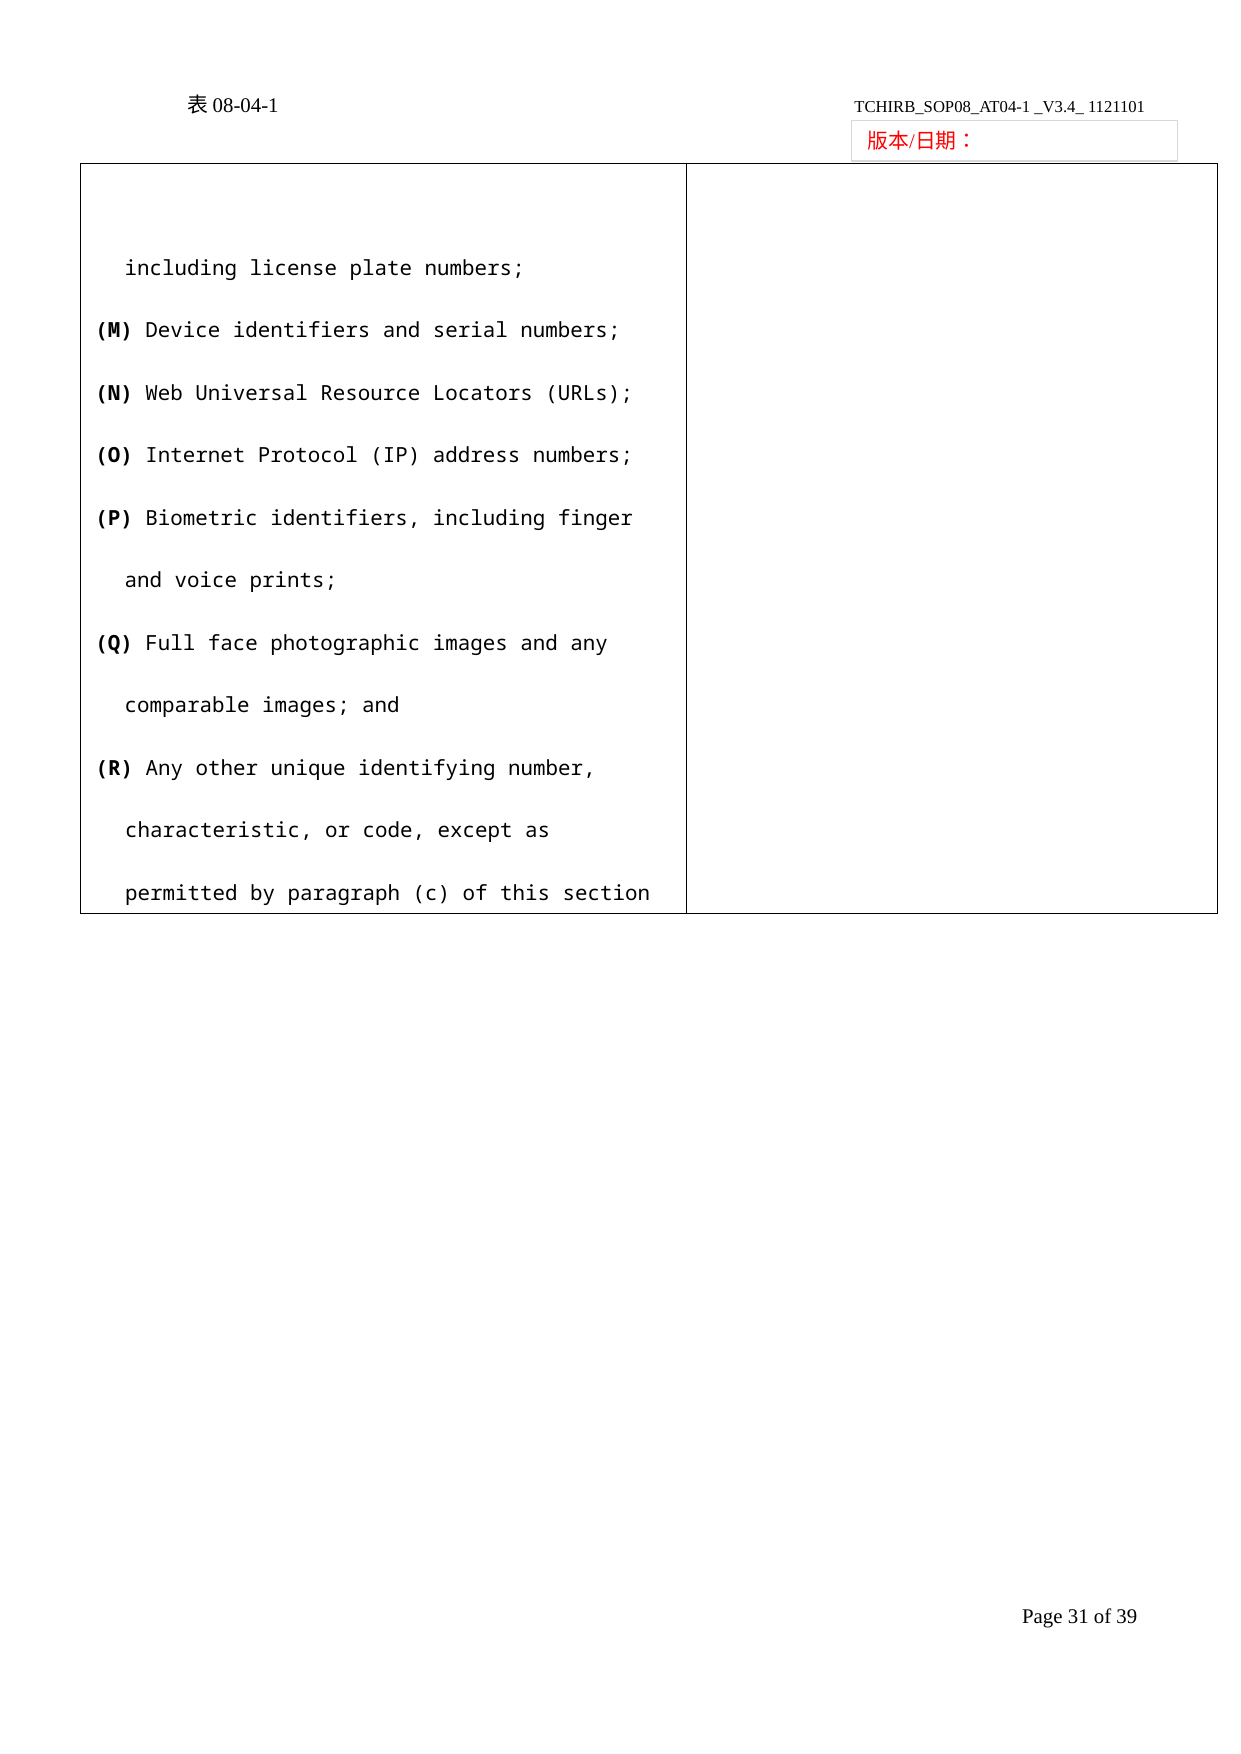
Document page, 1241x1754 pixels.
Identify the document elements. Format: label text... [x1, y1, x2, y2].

table_cell including license plate numbers; (M) Device identifiers and serial numbers; (N) Web Universal Resource Locators (URLs); (O) Internet Protocol (IP) address numbers; (P) Biometric identifiers, including finger and voice prints; (Q) Full face photographic images and any comparable images; and (R) Any other unique identifying number, characteristic, or code, except as permitted by paragraph (c) of this section [81, 164, 686, 913]
table_cell [687, 164, 1217, 913]
